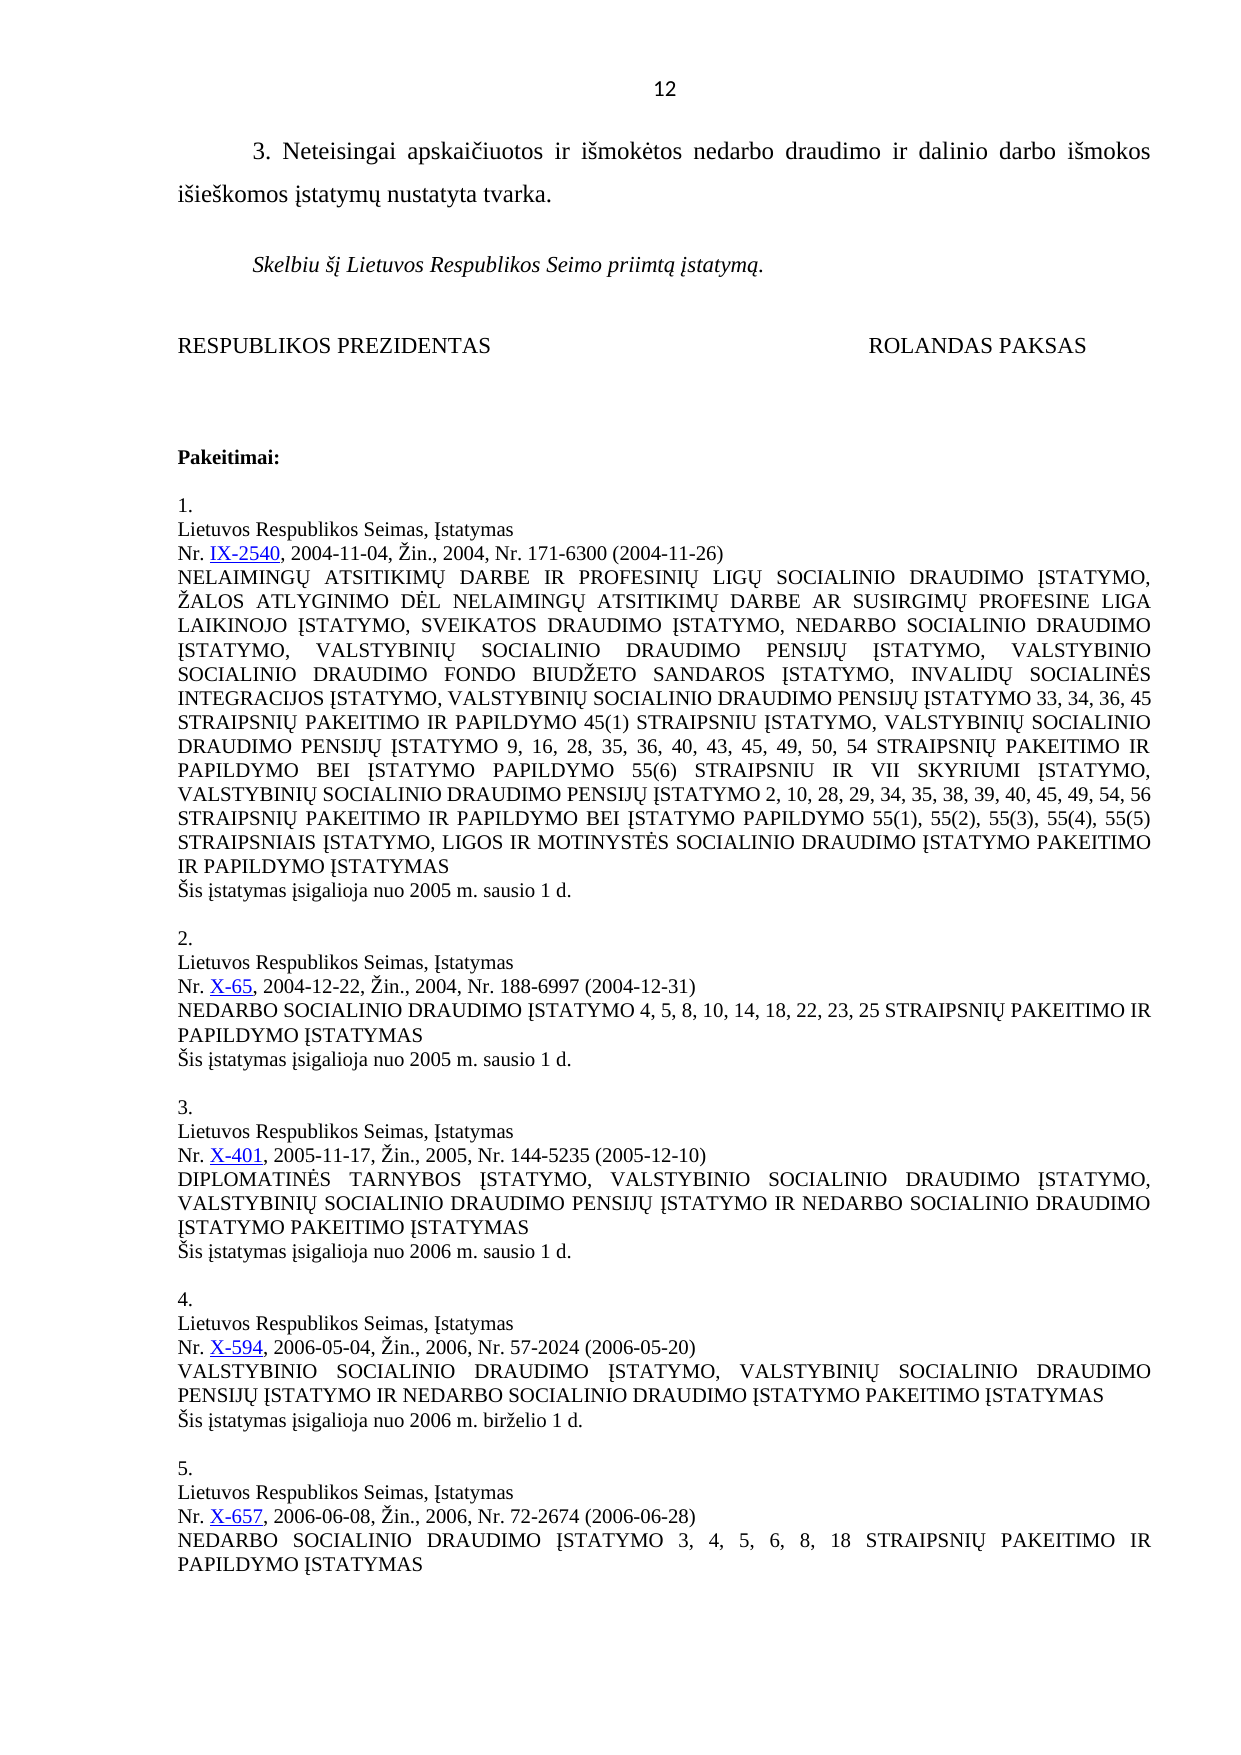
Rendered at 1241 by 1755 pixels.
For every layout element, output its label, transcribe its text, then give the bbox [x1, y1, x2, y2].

text Lietuvos Respublikos Seimas, Įstatymas [177, 1119, 1152, 1143]
text Šis įstatymas įsigalioja nuo 2006 m. sausio 1 d. [177, 1239, 1152, 1263]
text 3. Neteisingai apskaičiuotos ir išmokėtos nedarbo draudimo ir dalinio darbo išmokos išieškomos įstatymų nustatyta tvarka. [177, 136, 1152, 208]
text Šis įstatymas įsigalioja nuo 2005 m. sausio 1 d. [177, 878, 1152, 902]
text RESPUBLIKOS PREZIDENTAS ROLANDAS PAKSAS [177, 332, 1152, 359]
text DIPLOMATINĖS TARNYBOS ĮSTATYMO, VALSTYBINIO SOCIALINIO DRAUDIMO ĮSTATYMO, VALSTYBINIŲ SOCIALINIO DRAUDIMO PENSIJŲ ĮSTATYMO IR NEDARBO SOCIALINIO DRAUDIMO ĮSTATYMO PAKEITIMO ĮSTATYMAS [177, 1167, 1152, 1239]
text Lietuvos Respublikos Seimas, Įstatymas [177, 1311, 1152, 1335]
text Nr. X-401, 2005-11-17, Žin., 2005, Nr. 144-5235 (2005-12-10) [177, 1143, 1152, 1167]
text Lietuvos Respublikos Seimas, Įstatymas [177, 950, 1152, 974]
text 1. [177, 493, 1152, 517]
text Nr. X-594, 2006-05-04, Žin., 2006, Nr. 57-2024 (2006-05-20) [177, 1335, 1152, 1359]
text Skelbiu šį Lietuvos Respublikos Seimo priimtą įstatymą. [177, 251, 1152, 277]
text Lietuvos Respublikos Seimas, Įstatymas [177, 517, 1152, 541]
text 3. [177, 1095, 1152, 1119]
text 2. [177, 926, 1152, 950]
text Šis įstatymas įsigalioja nuo 2005 m. sausio 1 d. [177, 1047, 1152, 1071]
text NEDARBO SOCIALINIO DRAUDIMO ĮSTATYMO 3, 4, 5, 6, 8, 18 STRAIPSNIŲ PAKEITIMO IR PAPILDYMO ĮSTATYMAS [177, 1528, 1152, 1576]
text 5. [177, 1456, 1152, 1480]
text NELAIMINGŲ ATSITIKIMŲ DARBE IR PROFESINIŲ LIGŲ SOCIALINIO DRAUDIMO ĮSTATYMO, ŽALOS ATLYGINIMO DĖL NELAIMINGŲ ATSITIKIMŲ DARBE AR SUSIRGIMŲ PROFESINE LIGA LAIKINOJO ĮSTATYMO, SVEIKATOS DRAUDIMO ĮSTATYMO, NEDARBO SOCIALINIO DRAUDIMO ĮSTATYMO, VALSTYBINIŲ SOCIALINIO DRAUDIMO PENSIJŲ ĮSTATYMO, VALSTYBINIO SOCIALINIO DRAUDIMO FONDO BIUDŽETO SANDAROS ĮSTATYMO, INVALIDŲ SOCIALINĖS INTEGRACIJOS ĮSTATYMO, VALSTYBINIŲ SOCIALINIO DRAUDIMO PENSIJŲ ĮSTATYMO 33, 34, 36, 45 STRAIPSNIŲ PAKEITIMO IR PAPILDYMO 45(1) STRAIPSNIU ĮSTATYMO, VALSTYBINIŲ SOCIALINIO DRAUDIMO PENSIJŲ ĮSTATYMO 9, 16, 28, 35, 36, 40, 43, 45, 49, 50, 54 STRAIPSNIŲ PAKEITIMO IR PAPILDYMO BEI ĮSTATYMO PAPILDYMO 55(6) STRAIPSNIU IR VII SKYRIUMI ĮSTATYMO, VALSTYBINIŲ SOCIALINIO DRAUDIMO PENSIJŲ ĮSTATYMO 2, 10, 28, 29, 34, 35, 38, 39, 40, 45, 49, 54, 56 STRAIPSNIŲ PAKEITIMO IR PAPILDYMO BEI ĮSTATYMO PAPILDYMO 55(1), 55(2), 55(3), 55(4), 55(5) STRAIPSNIAIS ĮSTATYMO, LIGOS IR MOTINYSTĖS SOCIALINIO DRAUDIMO ĮSTATYMO PAKEITIMO IR PAPILDYMO ĮSTATYMAS [177, 565, 1152, 878]
text Šis įstatymas įsigalioja nuo 2006 m. birželio 1 d. [177, 1407, 1152, 1432]
text NEDARBO SOCIALINIO DRAUDIMO ĮSTATYMO 4, 5, 8, 10, 14, 18, 22, 23, 25 STRAIPSNIŲ PAKEITIMO IR PAPILDYMO ĮSTATYMAS [177, 998, 1152, 1047]
text Pakeitimai: [177, 445, 1152, 469]
text Nr. X-65, 2004-12-22, Žin., 2004, Nr. 188-6997 (2004-12-31) [177, 974, 1152, 998]
text Nr. IX-2540, 2004-11-04, Žin., 2004, Nr. 171-6300 (2004-11-26) [177, 541, 1152, 565]
text Lietuvos Respublikos Seimas, Įstatymas [177, 1480, 1152, 1504]
text Nr. X-657, 2006-06-08, Žin., 2006, Nr. 72-2674 (2006-06-28) [177, 1504, 1152, 1528]
text VALSTYBINIO SOCIALINIO DRAUDIMO ĮSTATYMO, VALSTYBINIŲ SOCIALINIO DRAUDIMO PENSIJŲ ĮSTATYMO IR NEDARBO SOCIALINIO DRAUDIMO ĮSTATYMO PAKEITIMO ĮSTATYMAS [177, 1359, 1152, 1407]
text 4. [177, 1287, 1152, 1311]
